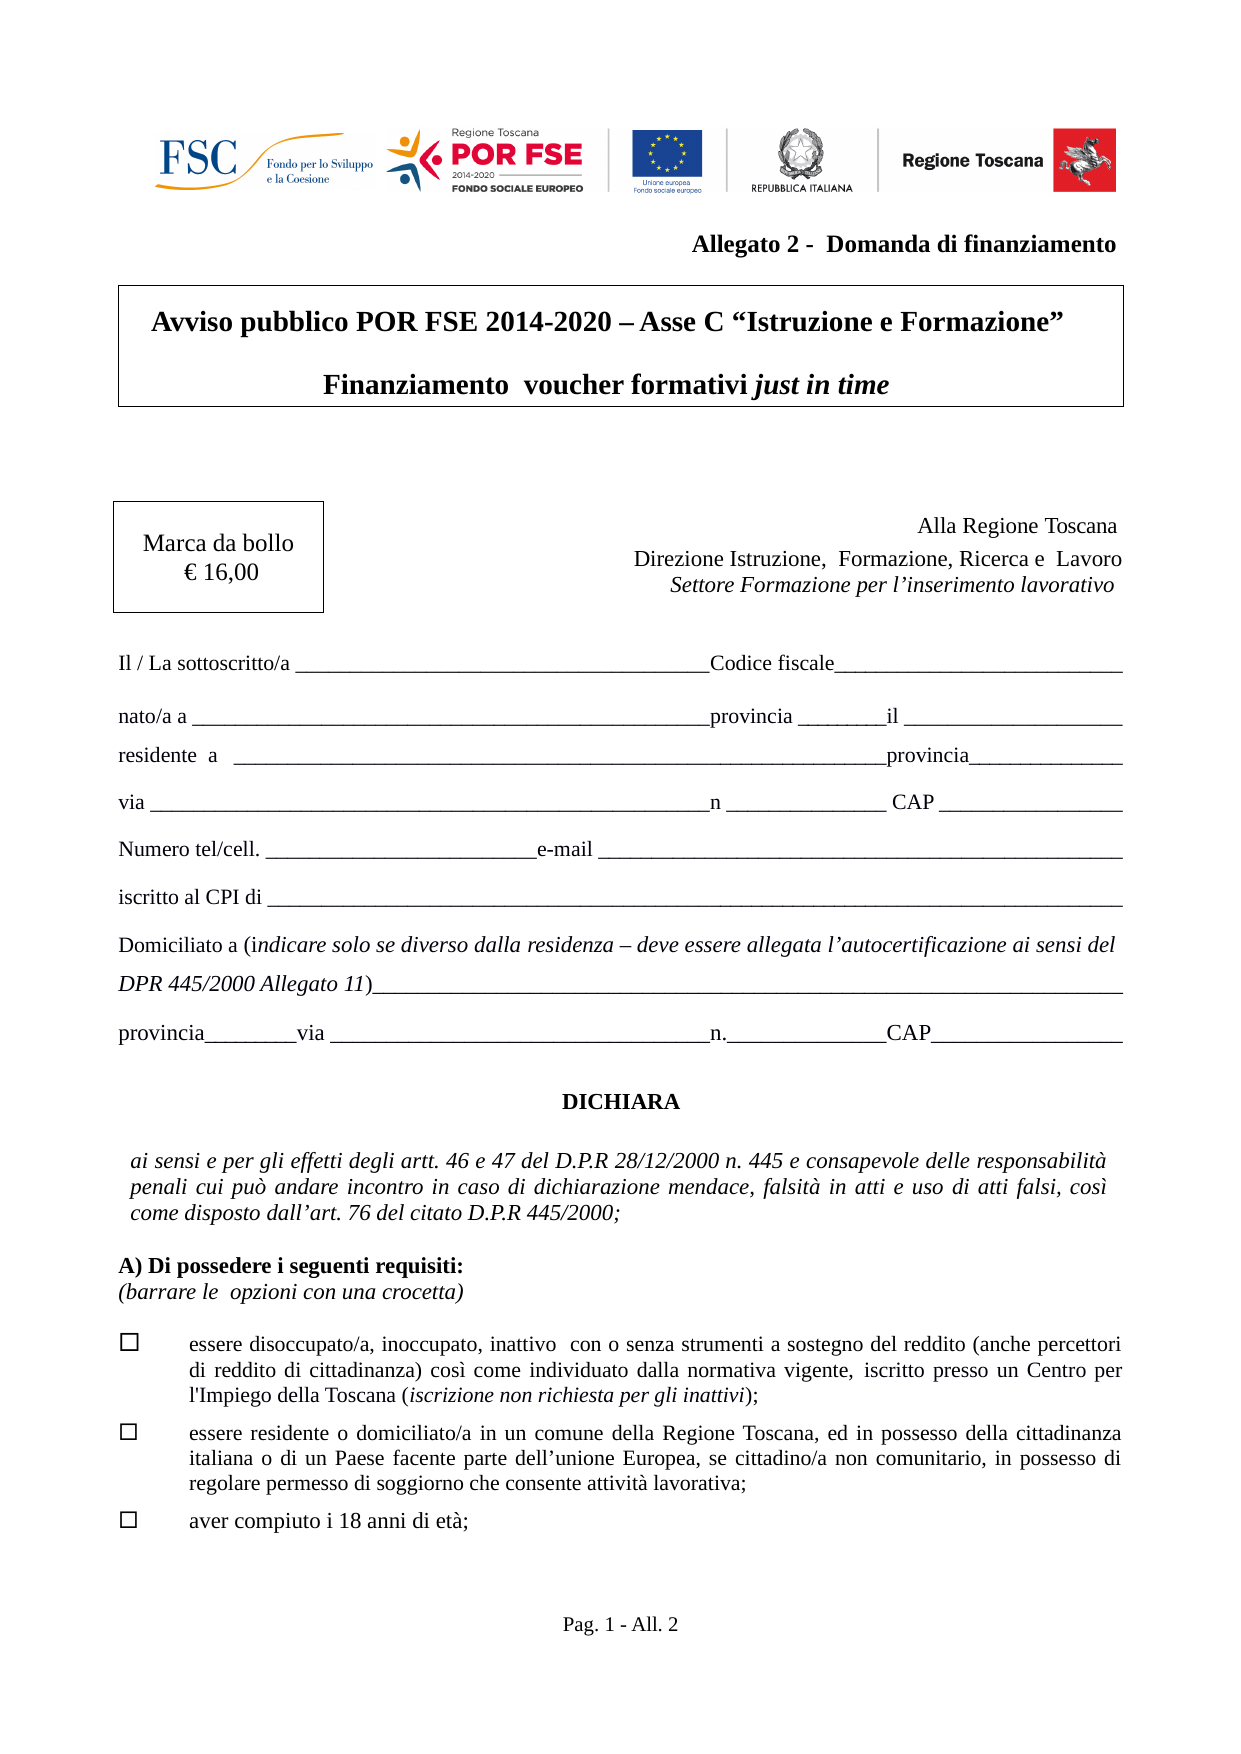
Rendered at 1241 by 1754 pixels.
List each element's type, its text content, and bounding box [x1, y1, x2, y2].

text Il / La sottoscritto/a Codice fiscale [118, 650, 1123, 675]
picture [155, 133, 375, 190]
list aver compiuto i 18 anni di età; [118, 1507, 1123, 1533]
text (barrare le opzioni con una crocetta) [118, 1279, 1123, 1305]
picture [386, 123, 1116, 197]
text Allegato 2 - Domanda di finanziamento [118, 229, 1123, 258]
text Settore Formazione per l’inserimento lavorativo [324, 571, 1123, 598]
text provincia via n. CAP [118, 1019, 1123, 1046]
text Numero tel/cell. e-mail [118, 836, 1123, 862]
subtitle DICHIARA [164, 1088, 1078, 1115]
text iscritto al CPI di [118, 884, 1123, 909]
text Domiciliato a (indicare solo se diverso dalla residenza – deve essere allegata l’autocertificazione ai sensi del DPR 445/2000 Allegato 11) [118, 931, 1123, 997]
table_header Avviso pubblico POR FSE 2014-2020 – Asse C “Istruzione e Formazione” Finanziamento voucher formativi just in time [119, 286, 1123, 406]
text ai sensi e per gli effetti degli artt. 46 e 47 del D.P.R 28/12/2000 n. 445 e consapevole delle responsabilità penali cui può andare incontro in caso di dichiarazione mendace, falsità in atti e uso di atti falsi, così come disposto dall’art. 76 del citato D.P.R 445/2000; [130, 1147, 1112, 1226]
subtitle A) Di possedere i seguenti requisiti: [118, 1252, 1123, 1278]
text Settore Formazione per l’inserimento lavorativo [130, 571, 323, 598]
text Direzione Istruzione, Formazione, Ricerca e Lavoro [372, 545, 1123, 571]
text nato/a a provincia il [118, 703, 1123, 728]
text Alla Regione Toscana [372, 513, 1123, 539]
text residente a provincia [118, 742, 1123, 767]
list essere disoccupato/a, inoccupato, inattivo con o senza strumenti a sostegno del reddito (anche percettori di reddito di cittadinanza) così come individuato dalla normativa vigente, iscritto presso un Centro per l'Impiego della Toscana (iscrizione non richiesta per gli inattivi); [118, 1331, 1123, 1408]
text via n CAP [118, 789, 1123, 814]
list essere residente o domiciliato/a in un comune della Regione Toscana, ed in possesso della cittadinanza italiana o di un Paese facente parte dell’unione Europea, se cittadino/a non comunitario, in possesso di regolare permesso di soggiorno che consente attività lavorativa; [118, 1419, 1123, 1495]
